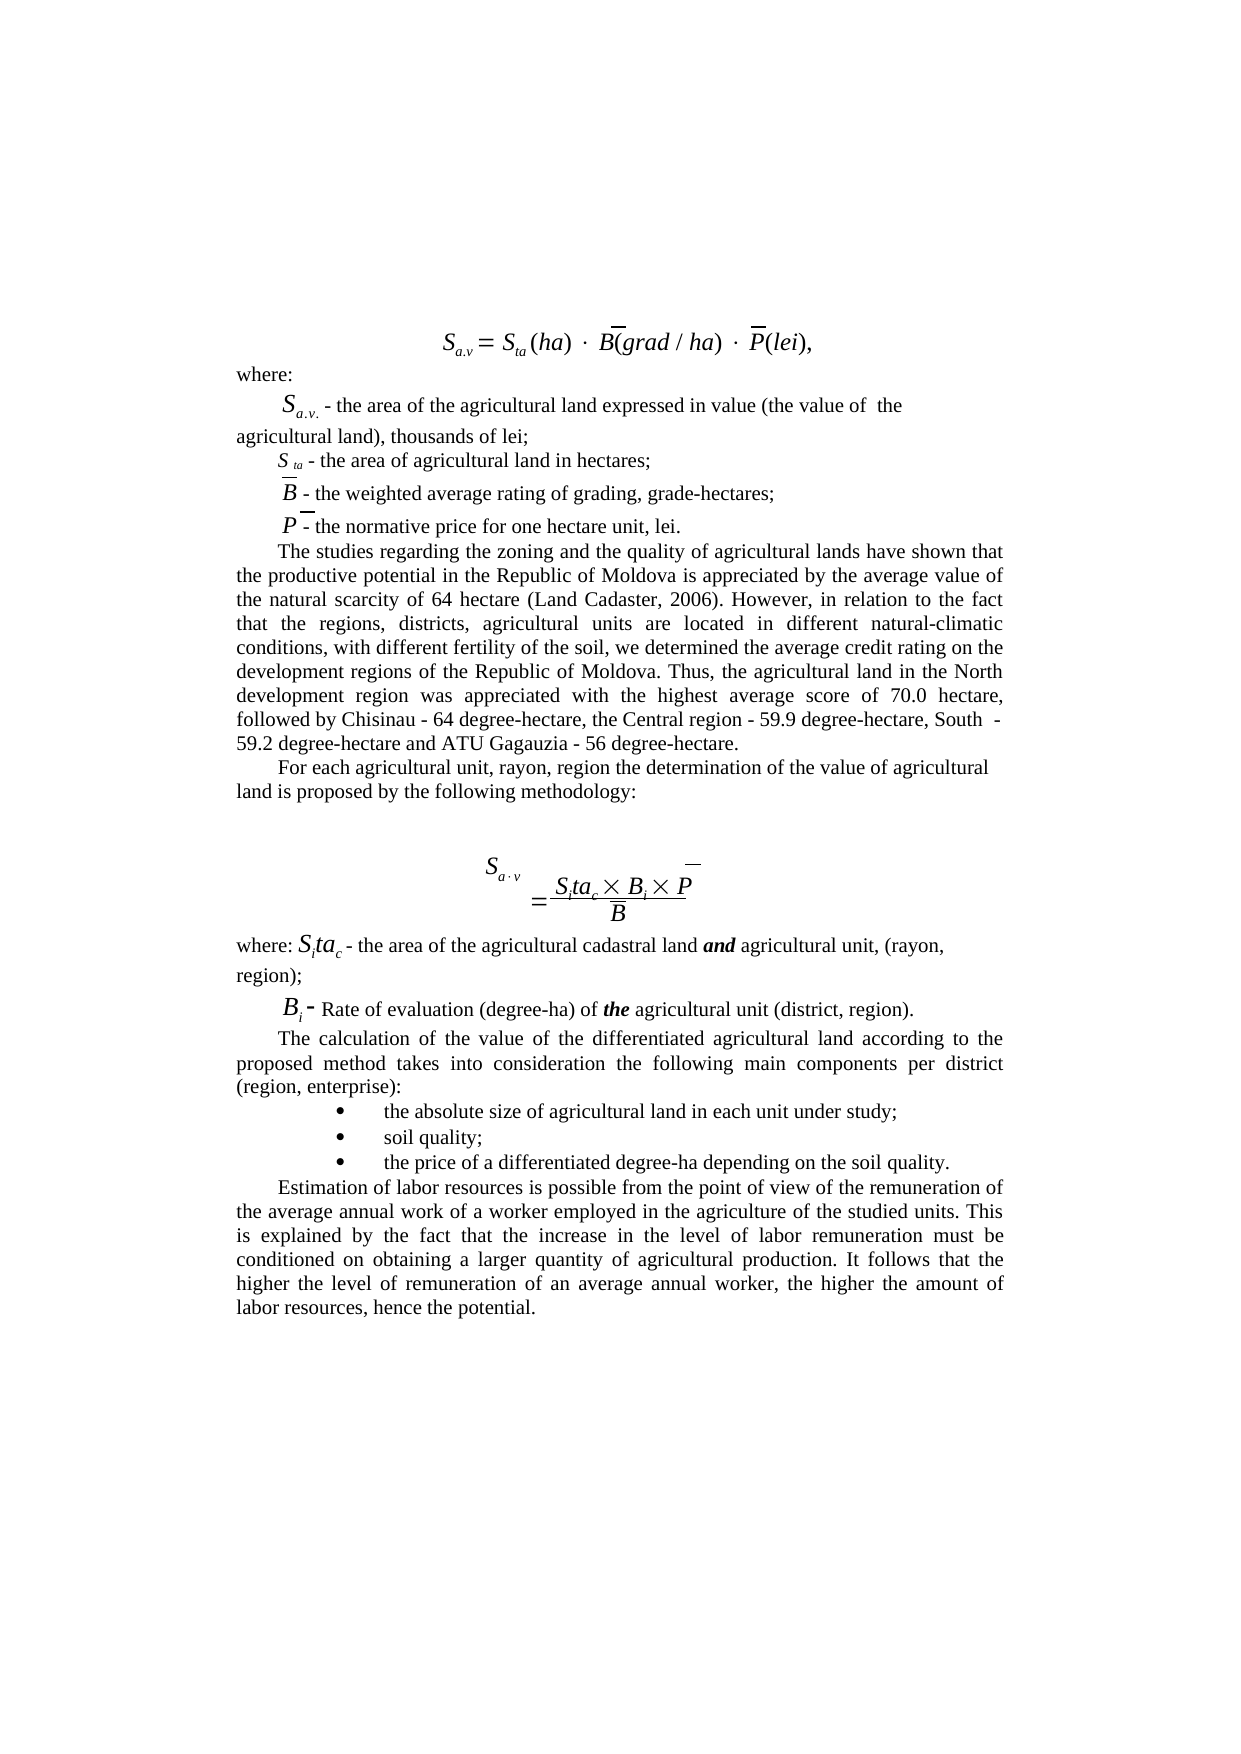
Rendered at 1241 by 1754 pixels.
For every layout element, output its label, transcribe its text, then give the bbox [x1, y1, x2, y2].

text For each agricultural unit, rayon, region the determination of the value of agricultural land is proposed by the following methodology: [236, 755, 1007, 803]
text Bi  Rate of evaluation (degree-ha) of the agricultural unit (district, region). [282, 989, 1065, 1023]
text B - the weighted average rating of grading, grade-hectares; [282, 472, 1065, 506]
text The calculation of the value of the differentiated agricultural land according to the proposed method takes into consideration the following main components per district (region, enterprise): [236, 1026, 1004, 1098]
list degree-hectare and ATU Gagauzia - 56 degree-hectare. [236, 731, 1065, 755]
text P - the normative price for one hectare unit, lei. [282, 512, 1065, 538]
text Sa.v. - the area of the agricultural land expressed in value (the value of the agricultural land), thousands of lei; [236, 388, 968, 448]
text where: Sitac - the area of the agricultural cadastral land and agricultural unit, (rayon, region); [236, 928, 1007, 987]
text  Sitac  Bi  P [529, 865, 1065, 902]
text where: [236, 362, 297, 386]
text B [610, 902, 1065, 927]
text Estimation of labor resources is possible from the point of view of the remuneration of the average annual work of a worker employed in the agriculture of the studied units. This is explained by the fact that the increase in the level of labor remuneration must be conditioned on obtaining a larger quantity of agricultural production. It follows that the higher the level of remuneration of an average annual worker, the higher the amount of labor resources, hence the potential. [236, 1175, 1005, 1319]
list soil quality; [337, 1124, 1065, 1149]
text Sav [175, 851, 520, 887]
list the absolute size of agricultural land in each unit under study; [337, 1098, 1065, 1124]
text Sa.v  Sta (ha)  B(grad / ha)  P(lei), [443, 327, 1065, 360]
list the price of a differentiated degree-ha depending on the soil quality. [337, 1149, 1065, 1175]
text The studies regarding the zoning and the quality of agricultural lands have shown that the productive potential in the Republic of Moldova is appreciated by the average value of the natural scarcity of 64 hectare (Land Cadaster, 2006). However, in relation to the fact that the regions, districts, agricultural units are located in different natural-climatic conditions, with different fertility of the soil, we determined the average credit rating on the development regions of the Republic of Moldova. Thus, the agricultural land in the North development region was appreciated with the highest average score of 70.0 hectare, followed by Chisinau - 64 degree-hectare, the Central region - 59.9 degree-hectare, South - [236, 538, 1004, 731]
text S ta - the area of agricultural land in hectares; [278, 450, 1065, 472]
